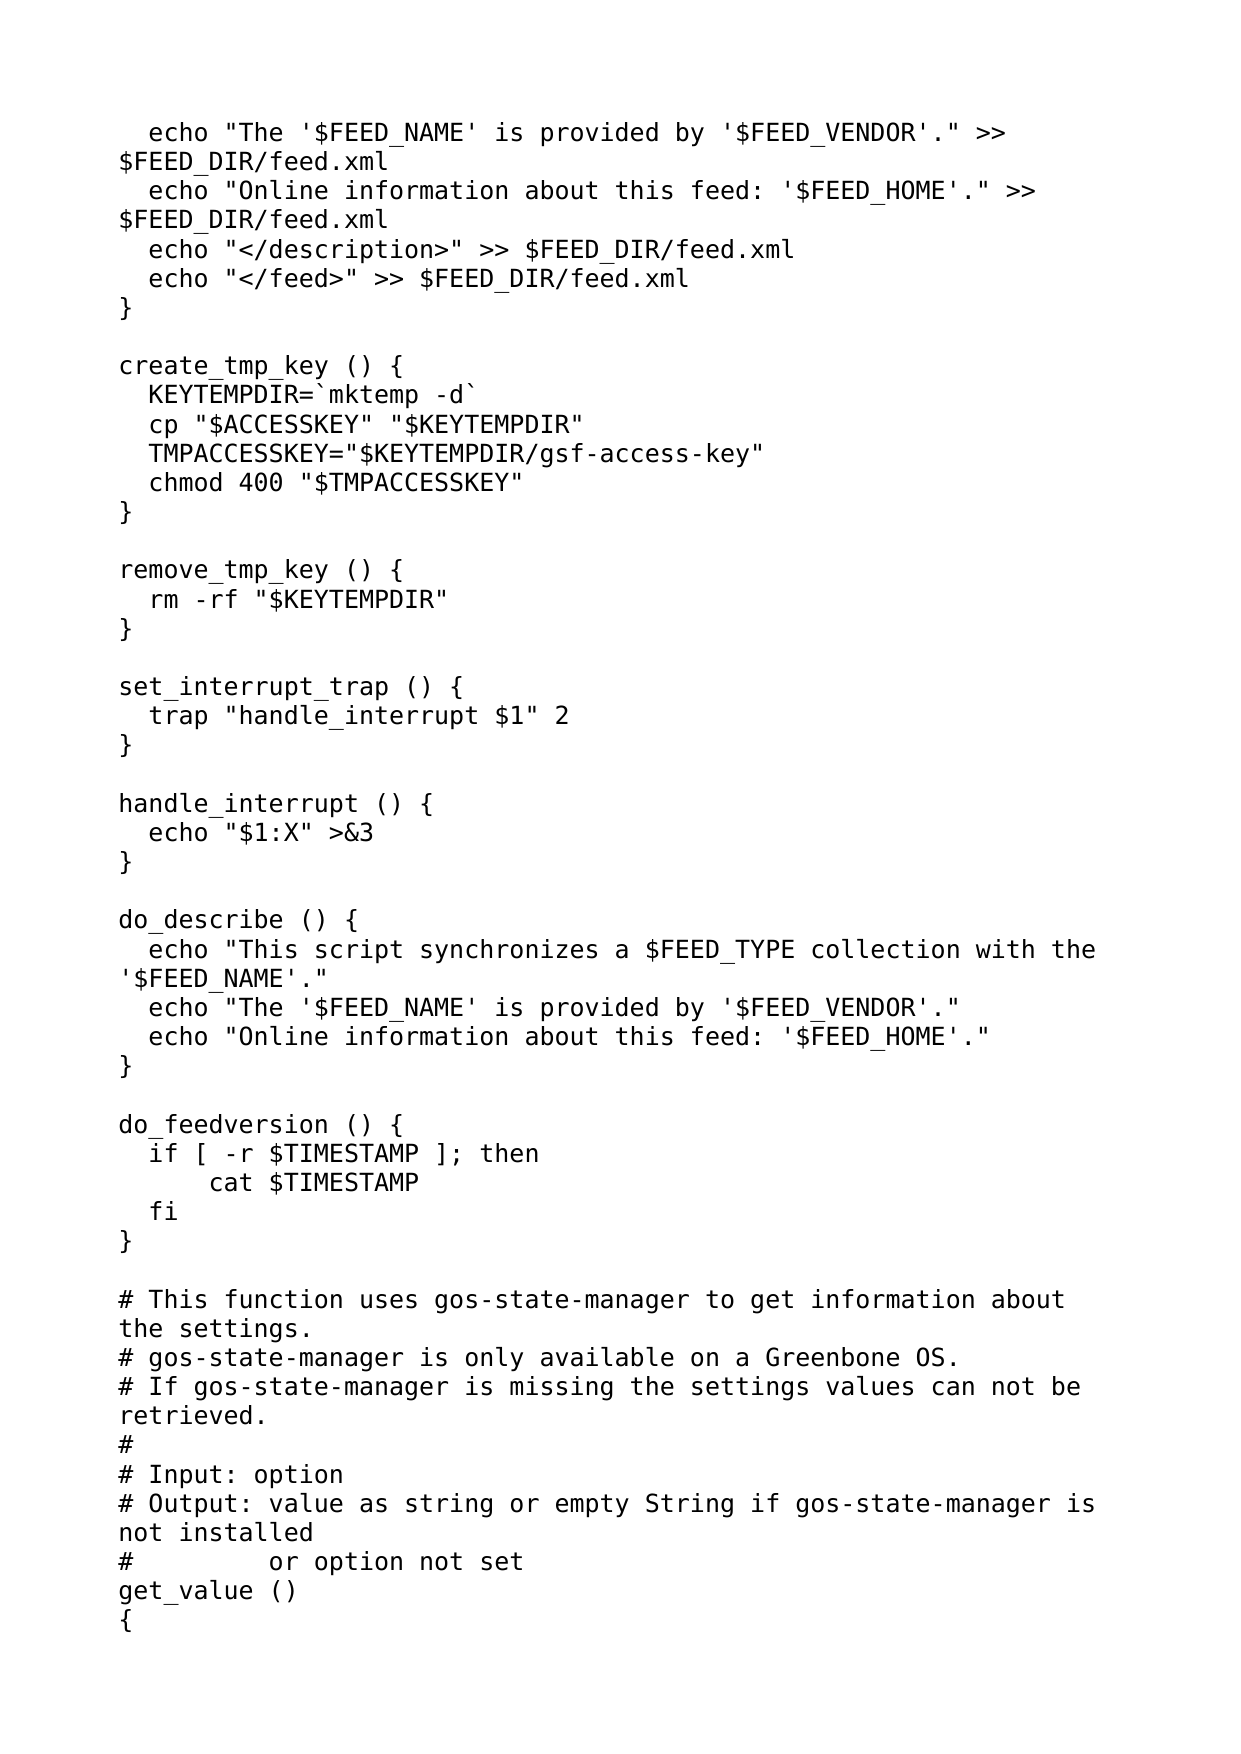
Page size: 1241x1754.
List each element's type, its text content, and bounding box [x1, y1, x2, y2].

text echo "The '$FEED_NAME' is provided by '$FEED_VENDOR'." >> $FEED_DIR/feed.xml echo "Online information about this feed: '$FEED_HOME'." >> $FEED_DIR/feed.xml echo "</description>" >> $FEED_DIR/feed.xml echo "</feed>" >> $FEED_DIR/feed.xml } create_tmp_key () { KEYTEMPDIR=`mktemp -d` cp "$ACCESSKEY" "$KEYTEMPDIR" TMPACCESSKEY="$KEYTEMPDIR/gsf-access-key" chmod 400 "$TMPACCESSKEY" } remove_tmp_key () { rm -rf "$KEYTEMPDIR" } set_interrupt_trap () { trap "handle_interrupt $1" 2 } handle_interrupt () { echo "$1:X" >&3 } do_describe () { echo "This script synchronizes a $FEED_TYPE collection with the '$FEED_NAME'." echo "The '$FEED_NAME' is provided by '$FEED_VENDOR'." echo "Online information about this feed: '$FEED_HOME'." } do_feedversion () { if [ -r $TIMESTAMP ]; then cat $TIMESTAMP fi } # This function uses gos-state-manager to get information about the settings. # gos-state-manager is only available on a Greenbone OS. # If gos-state-manager is missing the settings values can not be retrieved. # # Input: option # Output: value as string or empty String if gos-state-manager is not installed # or option not set get_value () { [118, 118, 1122, 1635]
